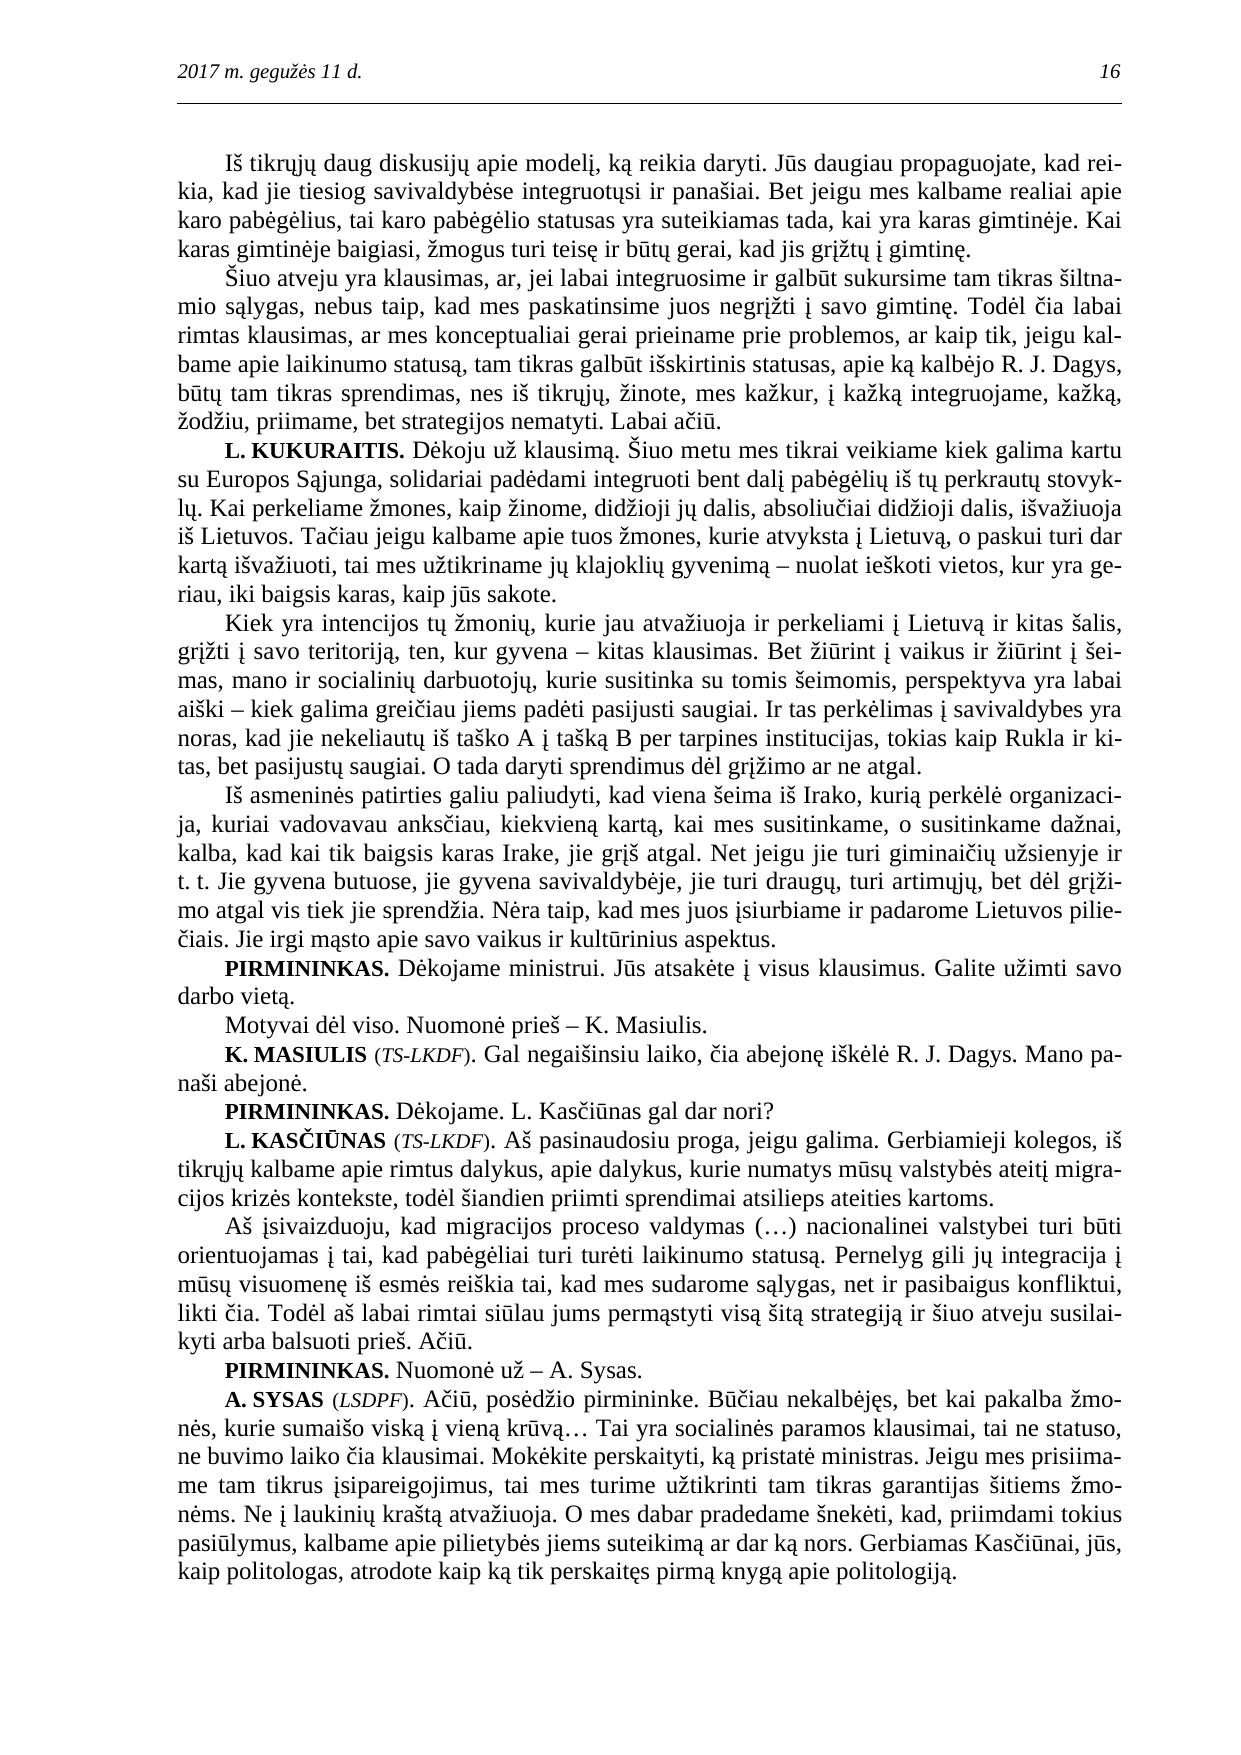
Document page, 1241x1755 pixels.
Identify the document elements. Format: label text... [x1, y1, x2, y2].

text Iš tik­rų­jų daug dis­ku­si­jų apie mo­de­lį, ką rei­kia da­ry­ti. Jūs dau­giau pro­pa­guo­ja­te, kad rei­kia, kad jie tie­siog sa­vi­val­dy­bė­se in­teg­ruo­tų­si ir pa­na­šiai. Bet jei­gu mes kal­ba­me re­a­liai apie ka­ro pa­bė­gė­lius, tai ka­ro pa­bė­gė­lio sta­tu­sas yra su­tei­kia­mas ta­da, kai yra ka­ras gim­ti­nė­je. Kai ka­ras gim­ti­nė­je bai­gia­si, žmo­gus tu­ri tei­sę ir bū­tų ge­rai, kad jis grįž­tų į gim­ti­nę. [177, 148, 1122, 263]
text Iš as­me­ni­nės pa­tir­ties ga­liu pa­liu­dy­ti, kad vie­na šei­ma iš Ira­ko, ku­rią per­kė­lė or­ga­ni­za­ci­ja, ku­riai va­do­va­vau anks­čiau, kiek­vie­ną kar­tą, kai mes su­si­tin­ka­me, o su­si­tin­ka­me daž­nai, kal­ba, kad kai tik baig­sis ka­ras Ira­ke, jie grįš at­gal. Net jei­gu jie tu­ri gi­mi­nai­čių už­sie­ny­je ir t. t. Jie gy­ve­na bu­tuo­se, jie gy­ve­na sa­vi­val­dy­bė­je, jie tu­ri drau­gų, tu­ri ar­ti­mų­jų, bet dėl grį­ži­mo at­gal vis tiek jie spren­džia. Nė­ra taip, kad mes juos įsi­ur­bia­me ir pa­da­ro­me Lie­tu­vos pi­lie­čiais. Jie ir­gi mąs­to apie sa­vo vai­kus ir kul­tū­ri­nius as­pek­tus. [177, 780, 1122, 953]
text A. SYSAS (LSDPF). Ačiū, po­sė­džio pir­mi­nin­ke. Bū­čiau ne­kal­bė­jęs, bet kai pa­kal­ba žmo­nės, ku­rie su­mai­šo vis­ką į vie­ną krū­vą… Tai yra so­cia­li­nės pa­ra­mos klau­si­mai, tai ne sta­tu­so, ne bu­vi­mo lai­ko čia klau­si­mai. Mo­kė­ki­te per­skai­ty­ti, ką pri­sta­tė mi­nist­ras. Jei­gu mes pri­si­i­ma­me tam tik­rus įsi­pa­rei­go­ji­mus, tai mes tu­ri­me už­tik­rin­ti tam tik­ras ga­ran­ti­jas ši­tiems žmo­nėms. Ne į lau­ki­nių kraš­tą at­va­žiuo­ja. O mes da­bar pra­de­da­me šne­kė­ti, kad, pri­im­da­mi to­kius pa­siū­ly­mus, kal­ba­me apie pi­lie­ty­bės jiems su­tei­ki­mą ar dar ką nors. Ger­bia­mas Kas­čiū­nai, jūs, kaip po­li­to­lo­gas, at­ro­do­te kaip ką tik per­skai­tęs pir­mą kny­gą apie po­li­to­lo­gi­ją. [177, 1384, 1122, 1585]
text PIRMININKAS. Nuo­mo­nė už – A. Sy­sas. [177, 1355, 1122, 1384]
text PIRMININKAS. Dė­ko­ja­me mi­nist­rui. Jūs at­sa­kė­te į vi­sus klau­si­mus. Ga­li­te už­im­ti sa­vo dar­bo vie­tą. [177, 953, 1122, 1010]
text Mo­ty­vai dėl vi­so. Nuo­mo­nė prieš – K. Ma­siu­lis. [177, 1010, 1122, 1039]
text Šiuo at­ve­ju yra klau­si­mas, ar, jei la­bai in­teg­ruo­si­me ir gal­būt su­kur­si­me tam tik­ras šilt­na­mio są­ly­gas, ne­bus taip, kad mes pa­ska­tin­si­me juos ne­grįž­ti į sa­vo gim­ti­nę. To­dėl čia la­bai rim­tas klau­si­mas, ar mes kon­cep­tu­a­liai ge­rai pri­ei­na­me prie pro­ble­mos, ar kaip tik, jei­gu kal­ba­me apie lai­ki­nu­mo sta­tu­są, tam tik­ras gal­būt iš­skir­ti­nis sta­tu­sas, apie ką kal­bė­jo R. J. Da­gys, bū­tų tam tik­ras spren­di­mas, nes iš tik­rų­jų, ži­no­te, mes kaž­kur, į kaž­ką in­teg­ruo­ja­me, kaž­ką, žo­džiu, pri­ima­me, bet stra­te­gi­jos ne­ma­ty­ti. La­bai ačiū. [177, 263, 1122, 435]
text L. KASČIŪNAS (TS-LKDF). Aš pa­si­nau­do­siu pro­ga, jei­gu ga­li­ma. Ger­bia­mie­ji ko­le­gos, iš tik­rų­jų kal­ba­me apie rim­tus da­ly­kus, apie da­ly­kus, ku­rie nu­ma­tys mū­sų vals­ty­bės at­ei­tį mig­ra­ci­jos kri­zės kon­teks­te, to­dėl šian­dien pri­im­ti spren­di­mai at­si­lieps at­ei­ties kar­toms. [177, 1125, 1122, 1211]
text K. MASIULIS (TS-LKDF). Gal ne­gai­šin­siu lai­ko, čia abe­jo­nę iš­kė­lė R. J. Da­gys. Ma­no pa­na­ši abe­jo­nė. [177, 1039, 1122, 1096]
text Aš įsi­vaiz­duo­ju, kad mig­ra­ci­jos pro­ce­so val­dy­mas (…) na­cio­na­li­nei vals­ty­bei tu­ri bū­ti orien­tuo­ja­mas į tai, kad pa­bė­gė­liai tu­ri tu­rė­ti lai­ki­nu­mo sta­tu­są. Per­ne­lyg gi­li jų in­teg­ra­ci­ja į mū­sų vi­suo­me­nę iš es­mės reiš­kia tai, kad mes su­da­ro­me są­ly­gas, net ir pa­si­bai­gus kon­flik­tui, lik­ti čia. To­dėl aš la­bai rim­tai siū­lau jums per­mąs­ty­ti vi­są ši­tą stra­te­gi­ją ir šiuo at­ve­ju su­si­lai­ky­ti ar­ba bal­suo­ti prieš. Ačiū. [177, 1211, 1122, 1355]
text PIRMININKAS. Dė­ko­ja­me. L. Kas­čiū­nas gal dar no­ri? [177, 1096, 1122, 1125]
text L. KUKURAITIS. Dė­ko­ju už klau­si­mą. Šiuo me­tu mes tik­rai vei­kia­me kiek ga­li­ma kar­tu su Eu­ro­pos Są­jun­ga, so­li­da­riai pa­dė­da­mi in­teg­ruo­ti bent da­lį pa­bė­gė­lių iš tų per­krau­tų sto­vyk­lų. Kai per­ke­lia­me žmo­nes, kaip ži­no­me, di­džio­ji jų da­lis, ab­so­liu­čiai di­džio­ji da­lis, iš­va­žiuo­ja iš Lie­tu­vos. Ta­čiau jei­gu kal­ba­me apie tuos žmo­nes, ku­rie at­vyks­ta į Lie­tu­vą, o pas­kui tu­ri dar kar­tą iš­va­žiuo­ti, tai mes už­tik­ri­na­me jų kla­jok­lių gy­ve­ni­mą – nuo­lat ieš­ko­ti vie­tos, kur yra ge­riau, iki baig­sis ka­ras, kaip jūs sa­ko­te. [177, 435, 1122, 608]
text Kiek yra in­ten­ci­jos tų žmo­nių, ku­rie jau at­va­žiuo­ja ir per­ke­lia­mi į Lie­tu­vą ir ki­tas ša­lis, grįž­ti į sa­vo te­ri­to­ri­ją, ten, kur gy­ve­na – ki­tas klau­si­mas. Bet žiū­rint į vai­kus ir žiū­rint į šei­mas, ma­no ir so­cia­li­nių dar­buo­to­jų, ku­rie su­si­tin­ka su to­mis šei­mo­mis, per­spek­ty­va yra la­bai aiš­ki – kiek ga­li­ma grei­čiau jiems pa­dė­ti pa­si­jus­ti sau­giai. Ir tas per­kė­li­mas į sa­vi­val­dy­bes yra no­ras, kad jie ne­ke­liau­tų iš taš­ko A į taš­ką B per tar­pi­nes ins­ti­tu­ci­jas, to­kias kaip Ruk­la ir ki­tas, bet pa­si­jus­tų sau­giai. O ta­da da­ry­ti spren­di­mus dėl grį­ži­mo ar ne at­gal. [177, 608, 1122, 780]
